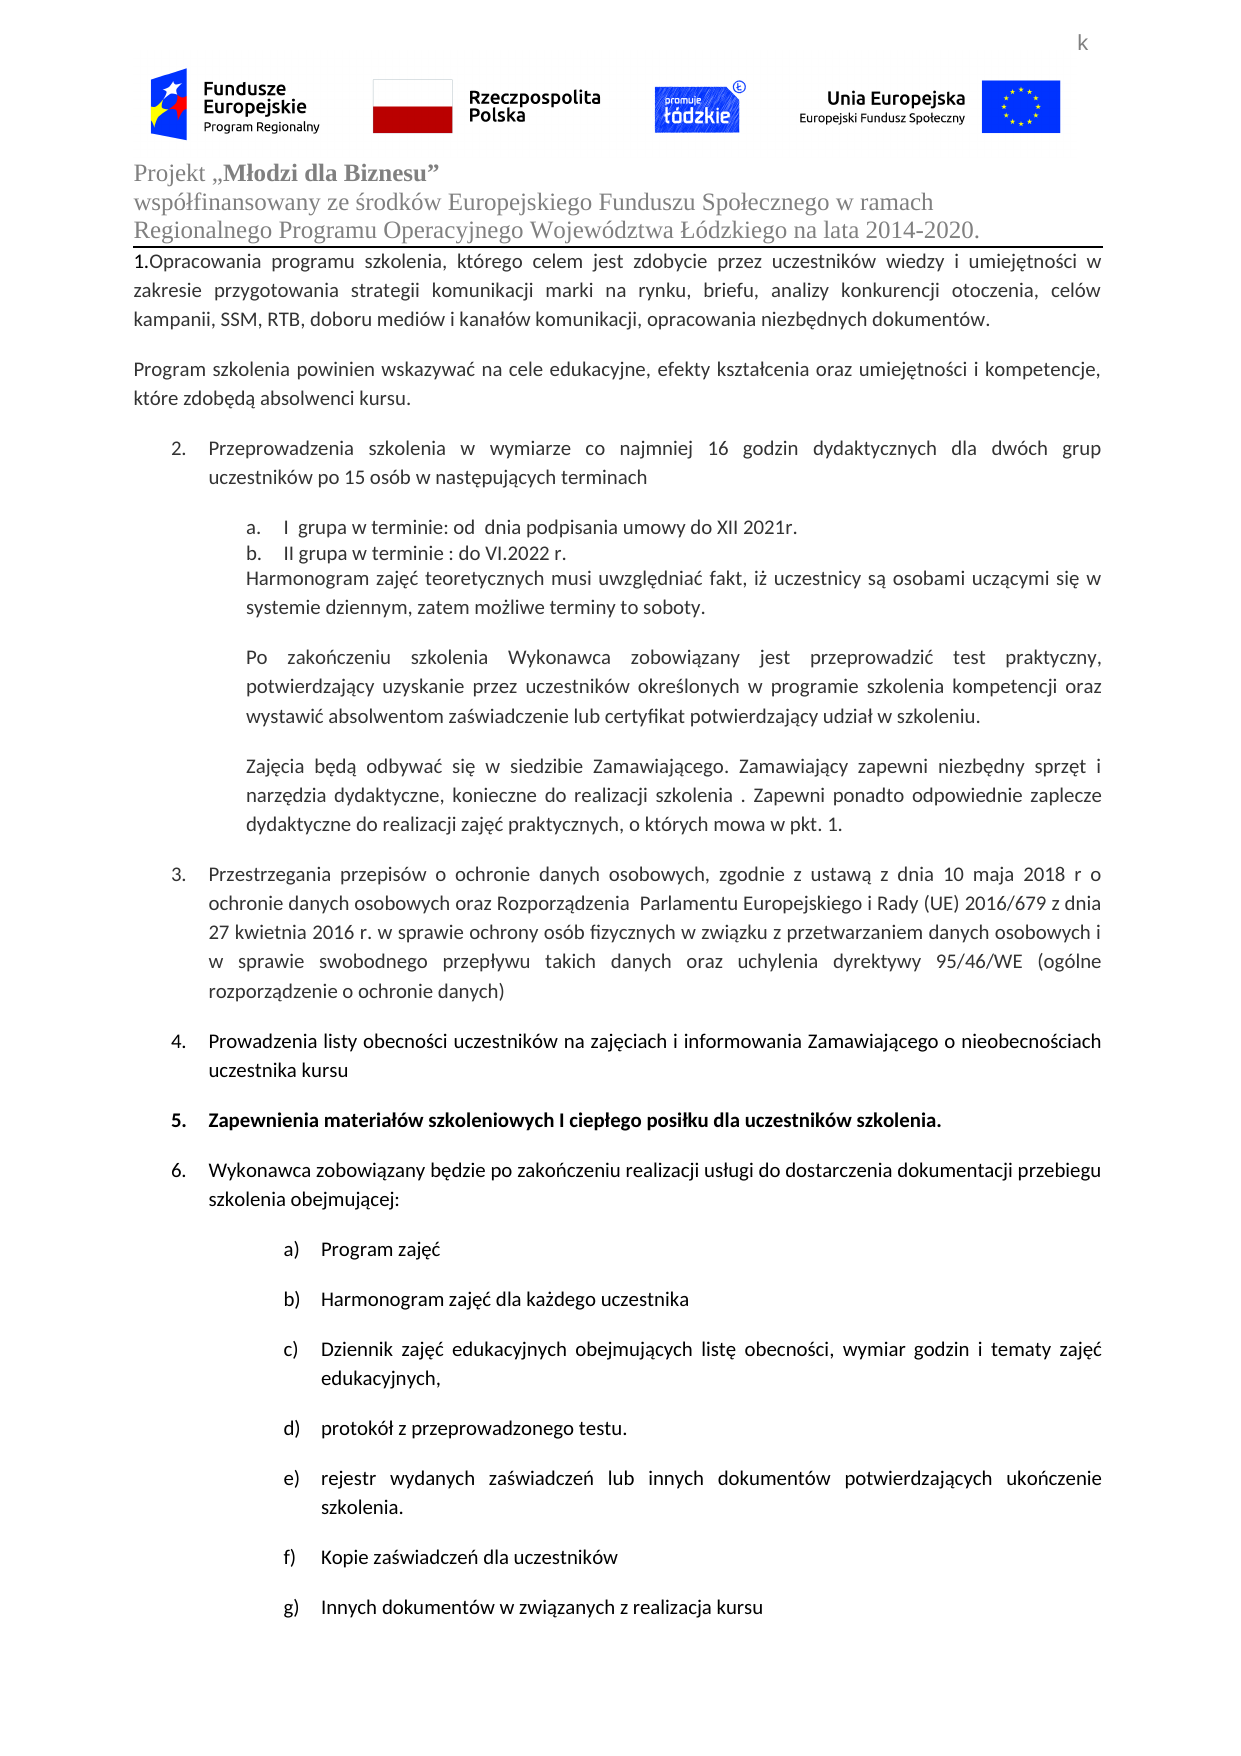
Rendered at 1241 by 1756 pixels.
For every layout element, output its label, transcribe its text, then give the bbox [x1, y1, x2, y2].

text Program szkolenia powinien wskazywać na cele edukacyjne, efekty kształcenia oraz umiejętności i kompetencje, które zdobędą absolwenci kursu. [133, 356, 1103, 411]
list Kopie zaświadczeń dla uczestników [283, 1544, 1103, 1570]
list Po zakończeniu szkolenia Wykonawca zobowiązany jest przeprowadzić test praktyczny, potwierdzający uzyskanie przez uczestników określonych w programie szkolenia kompetencji oraz wystawić absolwentom zaświadczenie lub certyfikat potwierdzający udział w szkoleniu. [246, 644, 1103, 728]
list Przeprowadzenia szkolenia w wymiarze co najmniej 16 godzin dydaktycznych dla dwóch grup uczestników po 15 osób w następujących terminach [171, 435, 1103, 490]
list I grupa w terminie: od dnia podpisania umowy do XII 2021r. [246, 514, 1103, 540]
list Harmonogram zajęć dla każdego uczestnika [283, 1286, 1103, 1312]
text 1.Opracowania programu szkolenia, którego celem jest zdobycie przez uczestników wiedzy i umiejętności w zakresie przygotowania strategii komunikacji marki na rynku, briefu, analizy konkurencji otoczenia, celów kampanii, SSM, RTB, doboru mediów i kanałów komunikacji, opracowania niezbędnych dokumentów. [133, 248, 1103, 332]
list rejestr wydanych zaświadczeń lub innych dokumentów potwierdzających ukończenie szkolenia. [283, 1465, 1103, 1520]
list Wykonawca zobowiązany będzie po zakończeniu realizacji usługi do dostarczenia dokumentacji przebiegu szkolenia obejmującej: [171, 1157, 1103, 1212]
list Prowadzenia listy obecności uczestników na zajęciach i informowania Zamawiającego o nieobecnościach uczestnika kursu [171, 1028, 1103, 1082]
list Zapewnienia materiałów szkoleniowych I ciepłego posiłku dla uczestników szkolenia. [171, 1107, 1103, 1132]
list Zajęcia będą odbywać się w siedzibie Zamawiającego. Zamawiający zapewni niezbędny sprzęt i narzędzia dydaktyczne, konieczne do realizacji szkolenia . Zapewni ponadto odpowiednie zaplecze dydaktyczne do realizacji zajęć praktycznych, o których mowa w pkt. 1. [246, 753, 1103, 837]
list II grupa w terminie : do VI.2022 r. [246, 540, 1103, 565]
list Innych dokumentów w związanych z realizacja kursu [283, 1594, 1103, 1620]
list Przestrzegania przepisów o ochronie danych osobowych, zgodnie z ustawą z dnia 10 maja 2018 r o ochronie danych osobowych oraz Rozporządzenia Parlamentu Europejskiego i Rady (UE) 2016/679 z dnia 27 kwietnia 2016 r. w sprawie ochrony osób fizycznych w związku z przetwarzaniem danych osobowych i w sprawie swobodnego przepływu takich danych oraz uchylenia dyrektywy 95/46/WE (ogólne rozporządzenie o ochronie danych) [171, 861, 1103, 1003]
list Program zajęć [283, 1236, 1103, 1262]
list protokół z przeprowadzonego testu. [283, 1415, 1103, 1441]
list Dziennik zajęć edukacyjnych obejmujących listę obecności, wymiar godzin i tematy zajęć edukacyjnych, [283, 1336, 1103, 1391]
list Harmonogram zajęć teoretycznych musi uwzględniać fakt, iż uczestnicy są osobami uczącymi się w systemie dziennym, zatem możliwe terminy to soboty. [246, 565, 1103, 620]
